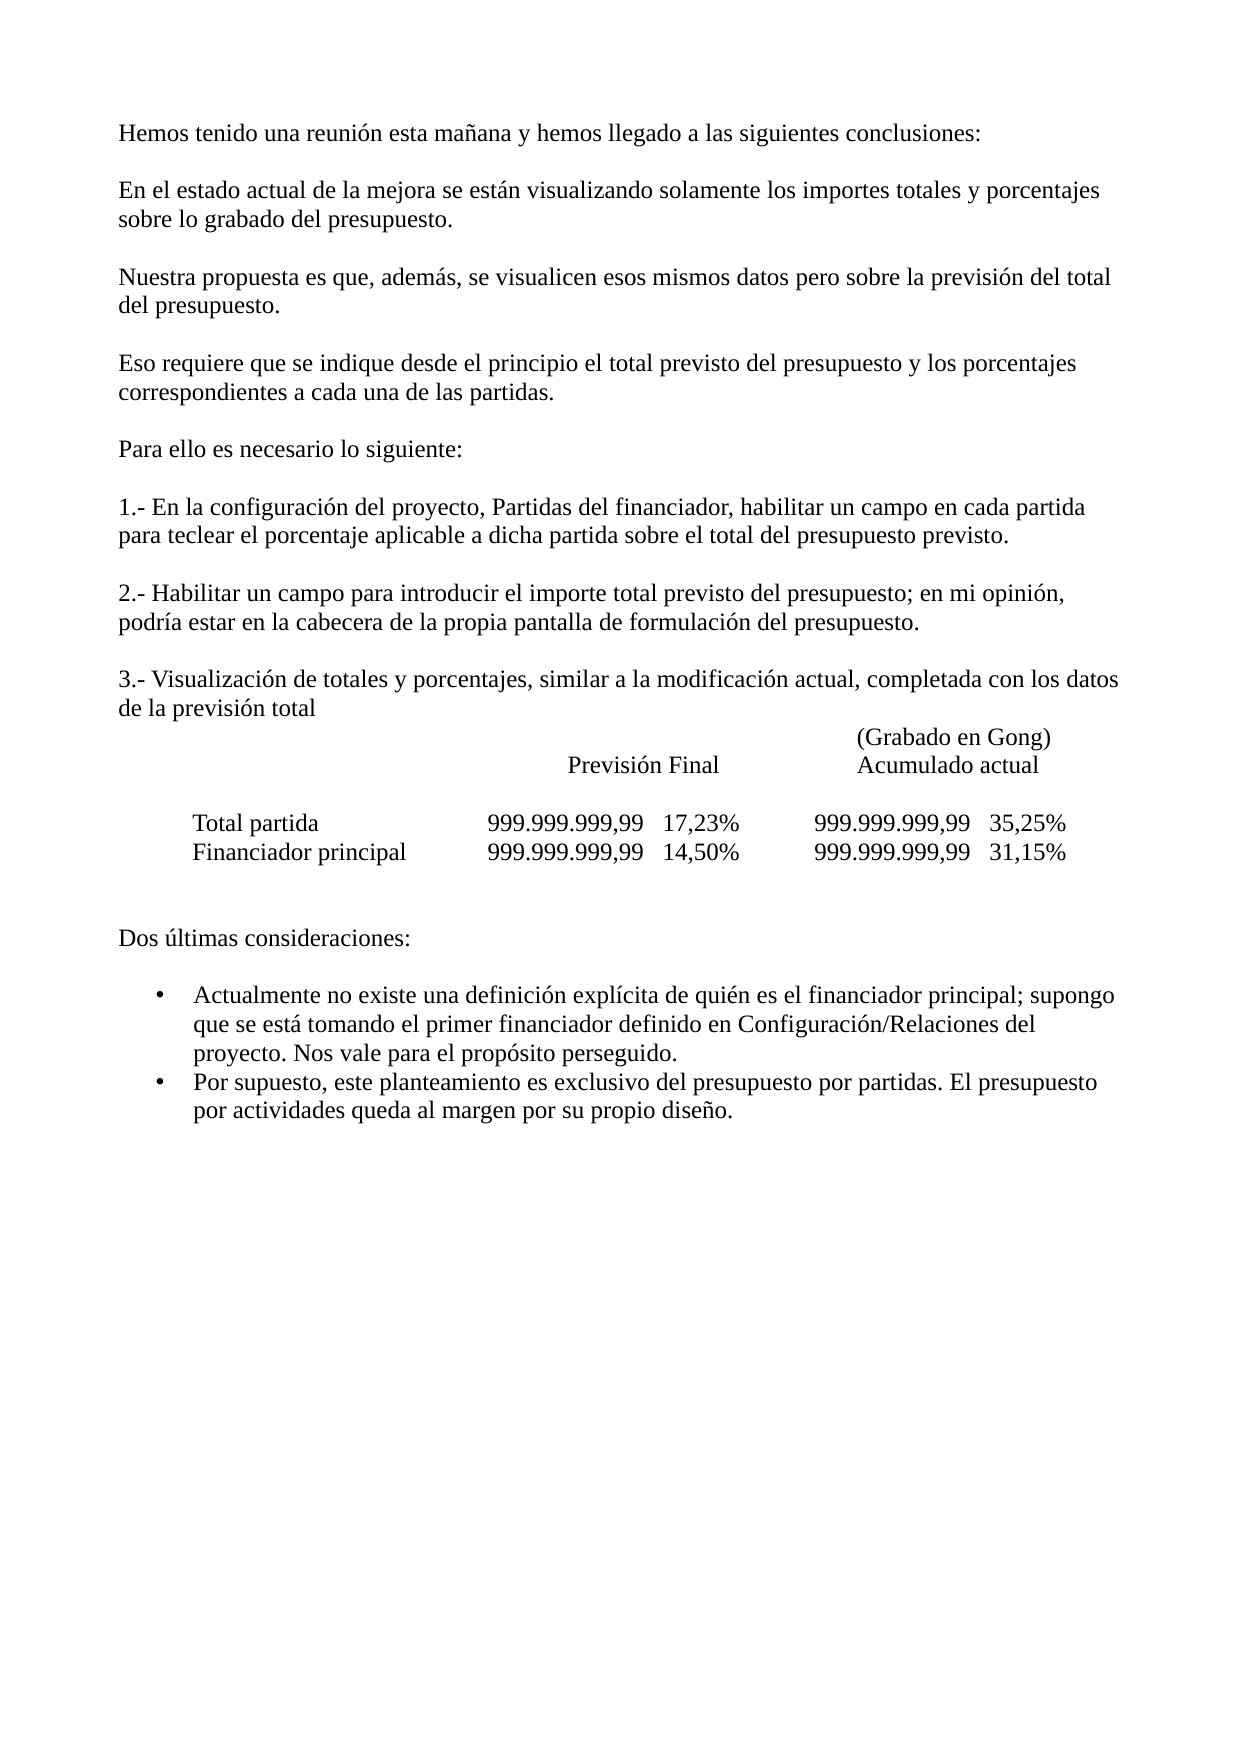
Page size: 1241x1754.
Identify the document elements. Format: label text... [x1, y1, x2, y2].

text En el estado actual de la mejora se están visualizando solamente los importes totales y porcentajes sobre lo grabado del presupuesto. [118, 176, 1122, 233]
text Total partida 999.999.999,99 17,23% 999.999.999,99 35,25% [192, 808, 1122, 837]
text Para ello es necesario lo siguiente: [118, 434, 1122, 463]
text Nuestra propuesta es que, además, se visualicen esos mismos datos pero sobre la previsión del total del presupuesto. [118, 262, 1122, 319]
text Previsión Final Acumulado actual [118, 751, 1122, 779]
text 1.- En la configuración del proyecto, Partidas del financiador, habilitar un campo en cada partida para teclear el porcentaje aplicable a dicha partida sobre el total del presupuesto previsto. [118, 492, 1122, 549]
text 2.- Habilitar un campo para introducir el importe total previsto del presupuesto; en mi opinión, podría estar en la cabecera de la propia pantalla de formulación del presupuesto. [118, 578, 1122, 636]
list Por supuesto, este planteamiento es exclusivo del presupuesto por partidas. El presupuesto por actividades queda al margen por su propio diseño. [156, 1067, 1122, 1124]
text Eso requiere que se indique desde el principio el total previsto del presupuesto y los porcentajes correspondientes a cada una de las partidas. [118, 348, 1122, 406]
text Hemos tenido una reunión esta mañana y hemos llegado a las siguientes conclusiones: [118, 118, 1122, 147]
text Dos últimas consideraciones: [118, 923, 1122, 952]
list Actualmente no existe una definición explícita de quién es el financiador principal; supongo que se está tomando el primer financiador definido en Configuración/Relaciones del proyecto. Nos vale para el propósito perseguido. [156, 981, 1122, 1067]
text 3.- Visualización de totales y porcentajes, similar a la modificación actual, completada con los datos de la previsión total [118, 664, 1122, 722]
text Financiador principal 999.999.999,99 14,50% 999.999.999,99 31,15% [192, 837, 1122, 866]
text (Grabado en Gong) [118, 722, 1122, 751]
